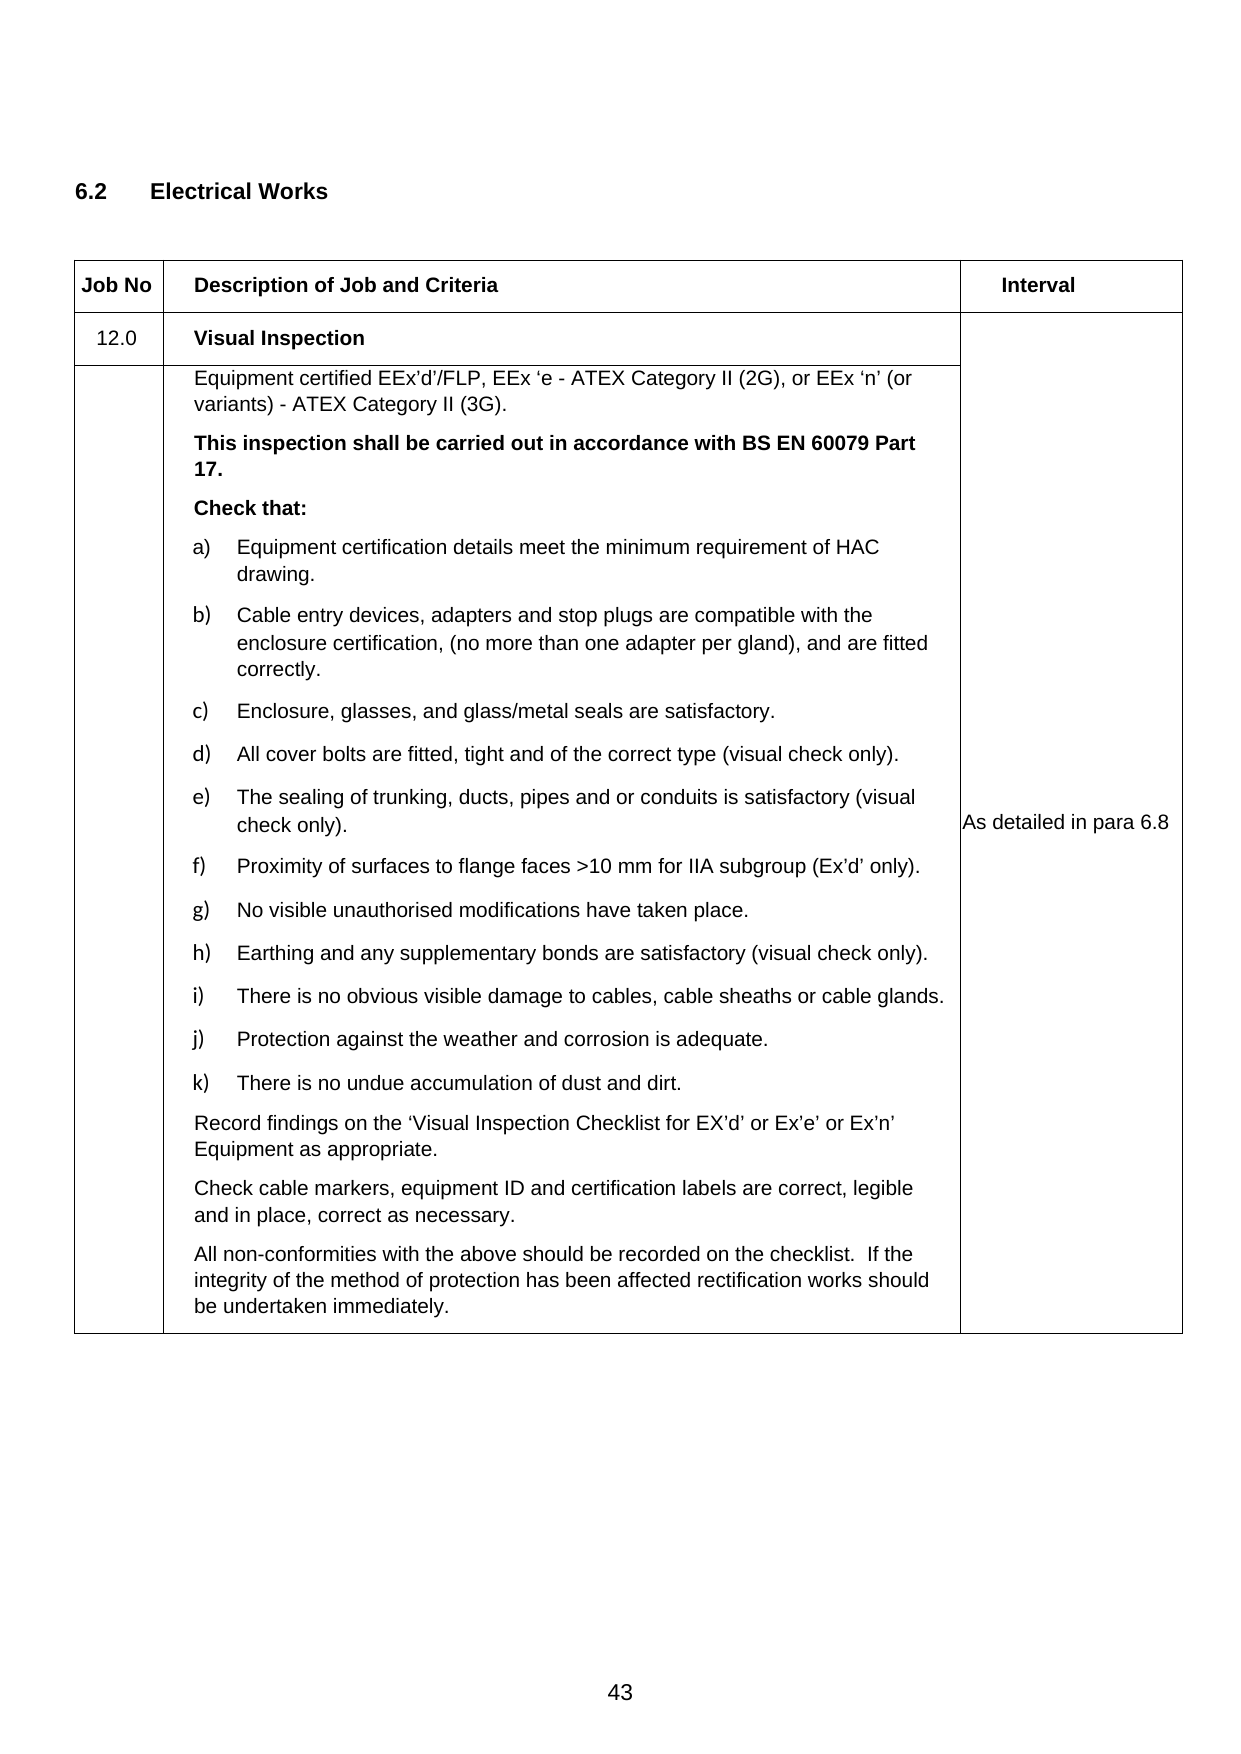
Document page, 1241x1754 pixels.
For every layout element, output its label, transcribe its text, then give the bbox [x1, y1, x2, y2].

table_cell 12.0 [75, 313, 163, 365]
table_cell Equipment certified EEx’d’/FLP, EEx ‘e - ATEX Category II (2G), or EEx ‘n’ (or variants) - ATEX Category II (3G). This inspection shall be carried out in accordance with BS EN 60079 Part 17. Check that: Equipment certification details meet the minimum requirement of HAC drawing. Cable entry devices, adapters and stop plugs are compatible with the enclosure certification, (no more than one adapter per gland), and are fitted correctly. Enclosure, glasses, and glass/metal seals are satisfactory. All cover bolts are fitted, tight and of the correct type (visual check only). The sealing of trunking, ducts, pipes and or conduits is satisfactory (visual check only). Proximity of surfaces to flange faces >10 mm for IIA subgroup (Ex’d’ only). No visible unauthorised modifications have taken place. Earthing and any supplementary bonds are satisfactory (visual check only). There is no obvious visible damage to cables, cable sheaths or cable glands. Protection against the weather and corrosion is adequate. There is no undue accumulation of dust and dirt. Record findings on the ‘Visual Inspection Checklist for EX’d’ or Ex’e’ or Ex’n’ Equipment as appropriate. Check cable markers, equipment ID and certification labels are correct, legible and in place, correct as necessary. All non-conformities with the above should be recorded on the checklist. If the integrity of the method of protection has been affected rectification works should be undertaken immediately. [164, 366, 960, 1333]
table_cell Visual Inspection [164, 313, 960, 365]
table_header Job No [75, 261, 163, 312]
table_header Interval [961, 261, 1182, 312]
table_cell [75, 366, 163, 1333]
table_header Description of Job and Criteria [164, 261, 960, 312]
subtitle Electrical Works [75, 177, 1165, 205]
table_cell As detailed in para 6.8 [961, 313, 1182, 1333]
